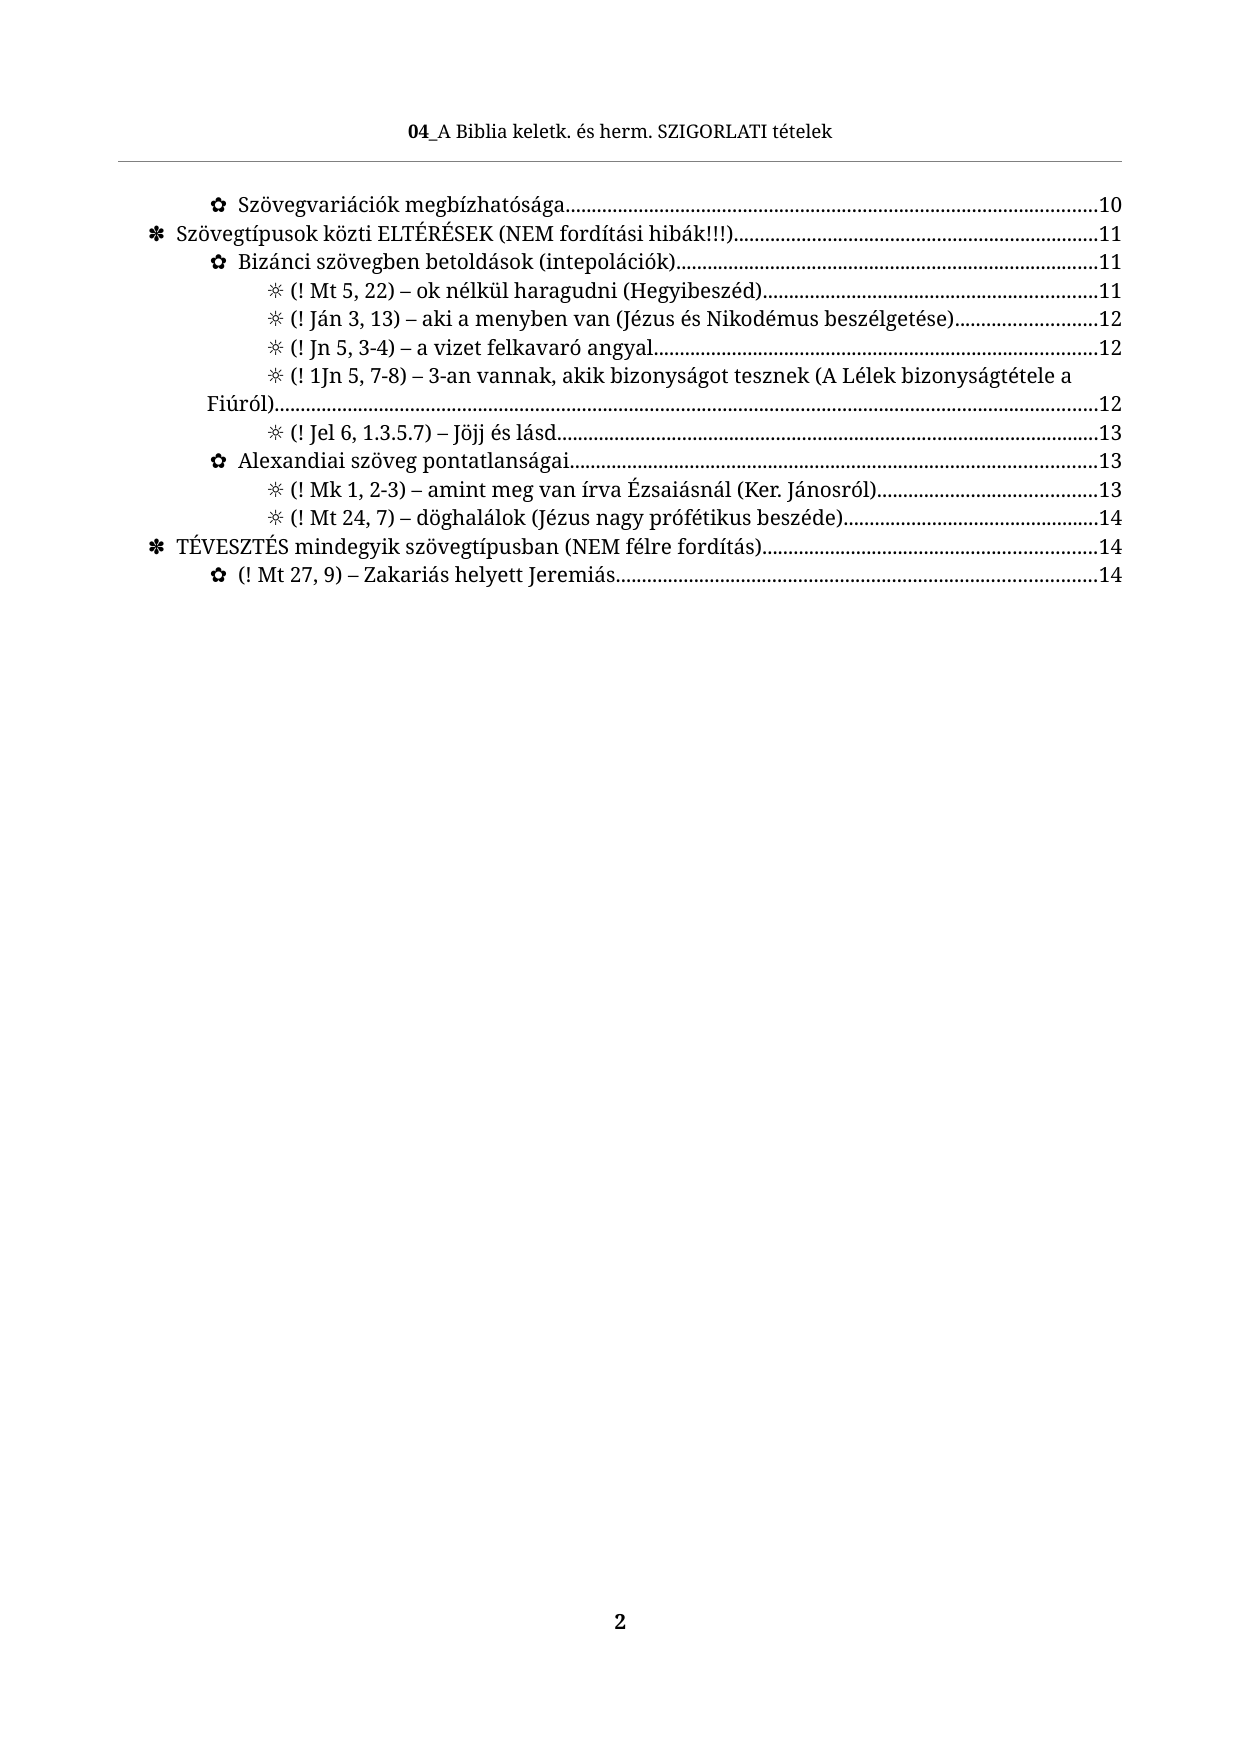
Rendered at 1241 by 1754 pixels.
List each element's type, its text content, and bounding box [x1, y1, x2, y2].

text ✿ Alexandiai szöveg pontatlanságai 13 [177, 446, 1122, 475]
text ☼ (! Jel 6, 1.3.5.7) – Jöjj és lásd 13 [207, 418, 1122, 446]
text ✽ TÉVESZTÉS mindegyik szövegtípusban (NEM félre fordítás) 14 [148, 532, 1122, 560]
text ☼ (! Ján 3, 13) – aki a menyben van (Jézus és Nikodémus beszélgetése) 12 [207, 304, 1122, 333]
text ☼ (! 1Jn 5, 7-8) – 3-an vannak, akik bizonyságot tesznek (A Lélek bizonyságtétele a Fiúról) 12 [207, 361, 1122, 418]
text ✿ Szövegvariációk megbízhatósága 10 [177, 191, 1122, 219]
text ☼ (! Mk 1, 2-3) – amint meg van írva Ézsaiásnál (Ker. Jánosról) 13 [207, 475, 1122, 503]
text ☼ (! Mt 5, 22) – ok nélkül haragudni (Hegyibeszéd) 11 [207, 276, 1122, 304]
text ✽ Szövegtípusok közti ELTÉRÉSEK (NEM fordítási hibák!!!) 11 [148, 219, 1122, 247]
text ☼ (! Jn 5, 3-4) – a vizet felkavaró angyal 12 [207, 333, 1122, 361]
text ✿ (! Mt 27, 9) – Zakariás helyett Jeremiás 14 [177, 560, 1122, 589]
text ✿ Bizánci szövegben betoldások (intepolációk) 11 [177, 247, 1122, 276]
text ☼ (! Mt 24, 7) – döghalálok (Jézus nagy prófétikus beszéde) 14 [207, 503, 1122, 532]
